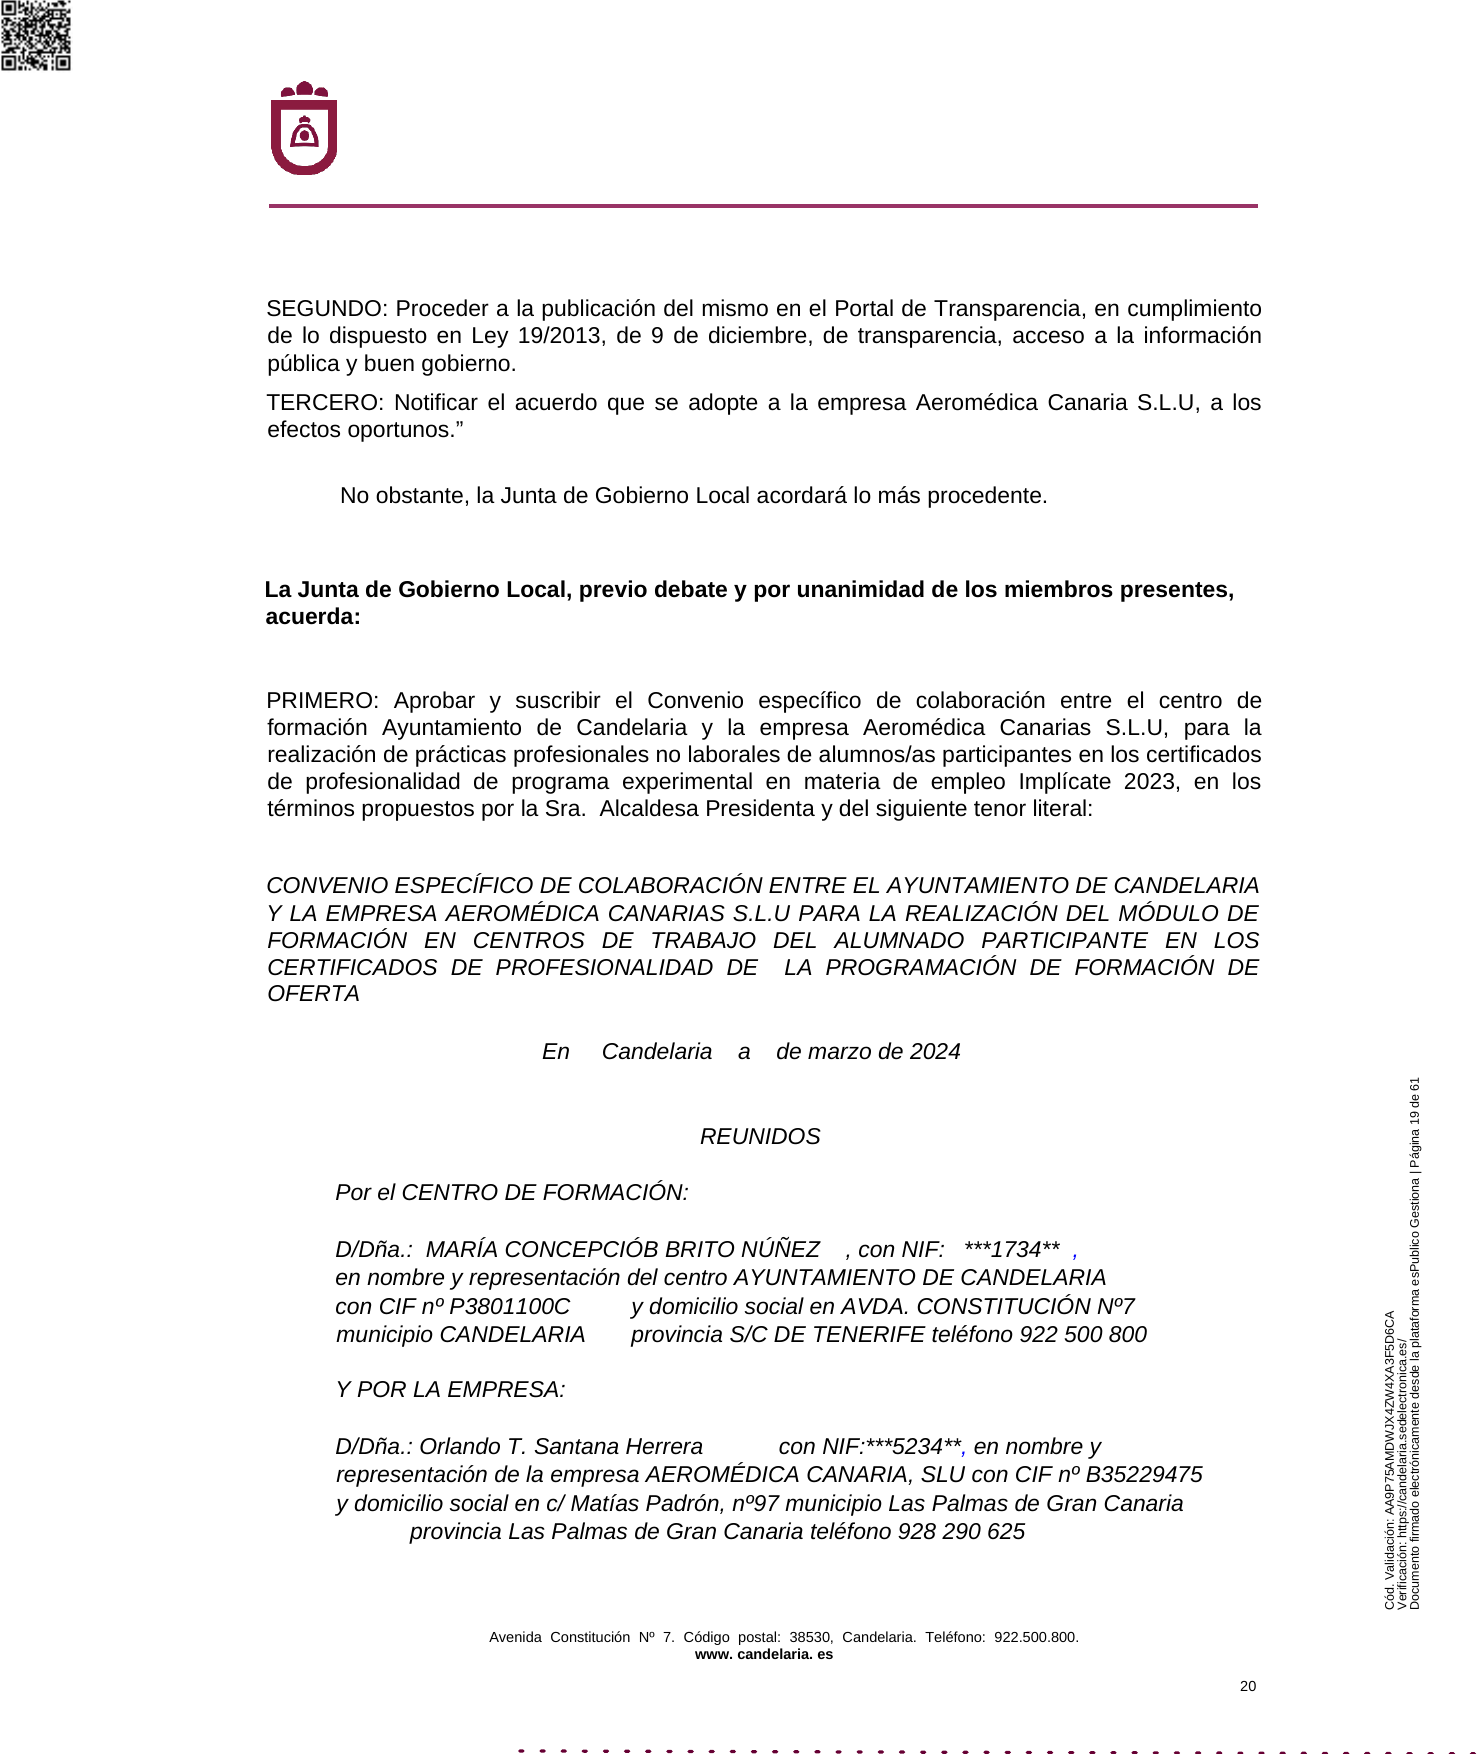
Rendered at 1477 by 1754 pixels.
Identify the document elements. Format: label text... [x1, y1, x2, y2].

text La Junta de Gobierno Local, previo debate y por unanimidad de los miembros presentes, acuerda: [264, 576, 1263, 629]
text en nombre y representación del centro AYUNTAMIENTO DE CANDELARIA [335, 1264, 1192, 1290]
text CONVENIO ESPECÍFICO DE COLABORACIÓN ENTRE EL AYUNTAMIENTO DE CANDELARIA [266, 872, 1263, 899]
text Y POR LA EMPRESA: [335, 1376, 1192, 1402]
text D/Dña.: Orlando T. Santana Herrera con NIF:***5234**, en nombre y representación de la empresa AEROMÉDICA CANARIA, SLU con CIF nº B35229475 y domicilio social en c/ Matías Padrón, nº97 municipio Las Palmas de Gran Canaria provincia Las Palmas de Gran Canaria teléfono 928 290 625 [335, 1431, 1215, 1544]
subtitle REUNIDOS [266, 1123, 1263, 1149]
text PRIMERO: Aprobar y suscribir el Convenio específico de colaboración entre el centro de formación Ayuntamiento de Candelaria y la empresa Aeromédica Canarias S.L.U, para la realización de prácticas profesionales no laborales de alumnos/as participantes en los certificados de profesionalidad de programa experimental en materia de empleo Implícate 2023, en los términos propuestos por la Sra. Alcaldesa Presidenta y del siguiente tenor literal: [266, 687, 1263, 821]
text D/Dña.: MARÍA CONCEPCIÓB BRITO NÚÑEZ , con NIF: ***1734** , [335, 1234, 1192, 1263]
text Y LA EMPRESA AEROMÉDICA CANARIAS S.L.U PARA LA REALIZACIÓN DEL MÓDULO DE FORMACIÓN EN CENTROS DE TRABAJO DEL ALUMNADO PARTICIPANTE EN LOS CERTIFICADOS DE PROFESIONALIDAD DE LA PROGRAMACIÓN DE FORMACIÓN DE OFERTA [266, 900, 1263, 1007]
text con CIF nº P3801100C y domicilio social en AVDA. CONSTITUCIÓN Nº7 municipio CANDELARIA provincia S/C DE TENERIFE teléfono 922 500 800 [335, 1291, 1178, 1347]
text En Candelaria a de marzo de 2024 [265, 1036, 1263, 1064]
text Por el CENTRO DE FORMACIÓN: [335, 1179, 1192, 1205]
text No obstante, la Junta de Gobierno Local acordará lo más procedente. [340, 482, 1263, 508]
text TERCERO: Notificar el acuerdo que se adopte a la empresa Aeromédica Canaria S.L.U, a los efectos oportunos.” [266, 388, 1263, 442]
text SEGUNDO: Proceder a la publicación del mismo en el Portal de Transparencia, en cumplimiento de lo dispuesto en Ley 19/2013, de 9 de diciembre, de transparencia, acceso a la información pública y buen gobierno. [266, 295, 1263, 376]
